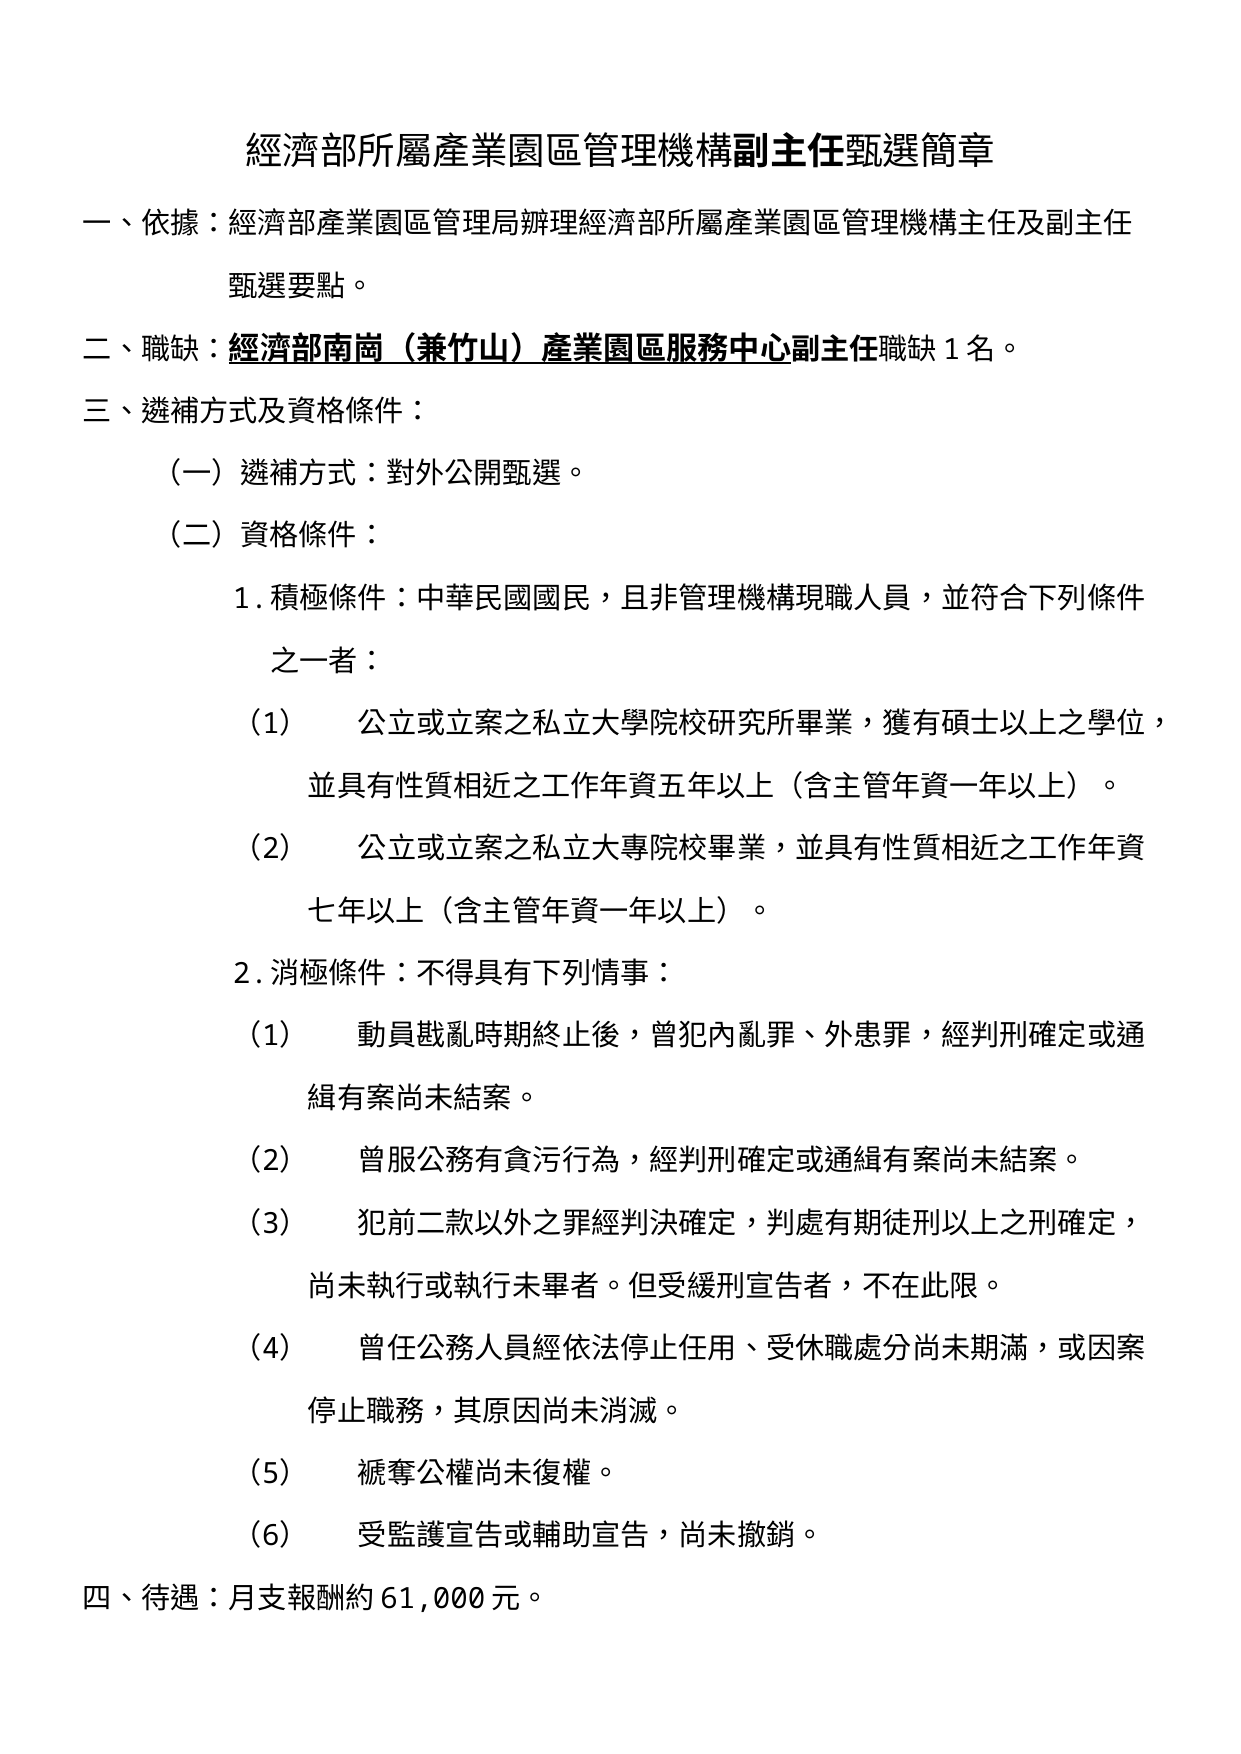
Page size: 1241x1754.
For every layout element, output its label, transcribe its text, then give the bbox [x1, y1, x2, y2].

list 動員戡亂時期終止後，曾犯內亂罪、外患罪，經判刑確定或通緝有案尚未結案。 [233, 992, 1157, 1117]
text 二、職缺：經濟部南崗（兼竹山）產業園區服務中心副主任職缺1名。 [83, 304, 1157, 367]
list 積極條件：中華民國國民，且非管理機構現職人員，並符合下列條件之一者： [233, 554, 1157, 679]
text （二）資格條件： [83, 492, 1157, 554]
text （一）遴補方式：對外公開甄選。 [83, 429, 1157, 492]
list 褫奪公權尚未復權。 [233, 1429, 1157, 1492]
text 四、待遇：月支報酬約61,000元。 [83, 1554, 1157, 1617]
list 公立或立案之私立大學院校研究所畢業，獲有碩士以上之學位，並具有性質相近之工作年資五年以上（含主管年資一年以上）。 [233, 679, 1157, 804]
list 受監護宣告或輔助宣告，尚未撤銷。 [233, 1492, 1157, 1554]
list 公立或立案之私立大專院校畢業，並具有性質相近之工作年資七年以上（含主管年資一年以上）。 [233, 804, 1157, 929]
text 一、依據：經濟部產業園區管理局辧理經濟部所屬產業園區管理機構主任及副主任甄選要點。 [83, 179, 1157, 304]
list 消極條件：不得具有下列情事： [233, 929, 1157, 992]
text 三、遴補方式及資格條件： [83, 367, 1157, 429]
text 經濟部所屬產業園區管理機構副主任甄選簡章 [83, 106, 1157, 169]
list 犯前二款以外之罪經判決確定，判處有期徒刑以上之刑確定，尚未執行或執行未畢者。但受緩刑宣告者，不在此限。 [233, 1179, 1157, 1304]
list 曾服公務有貪污行為，經判刑確定或通緝有案尚未結案。 [233, 1117, 1157, 1179]
list 曾任公務人員經依法停止任用、受休職處分尚未期滿，或因案停止職務，其原因尚未消滅。 [233, 1304, 1157, 1429]
